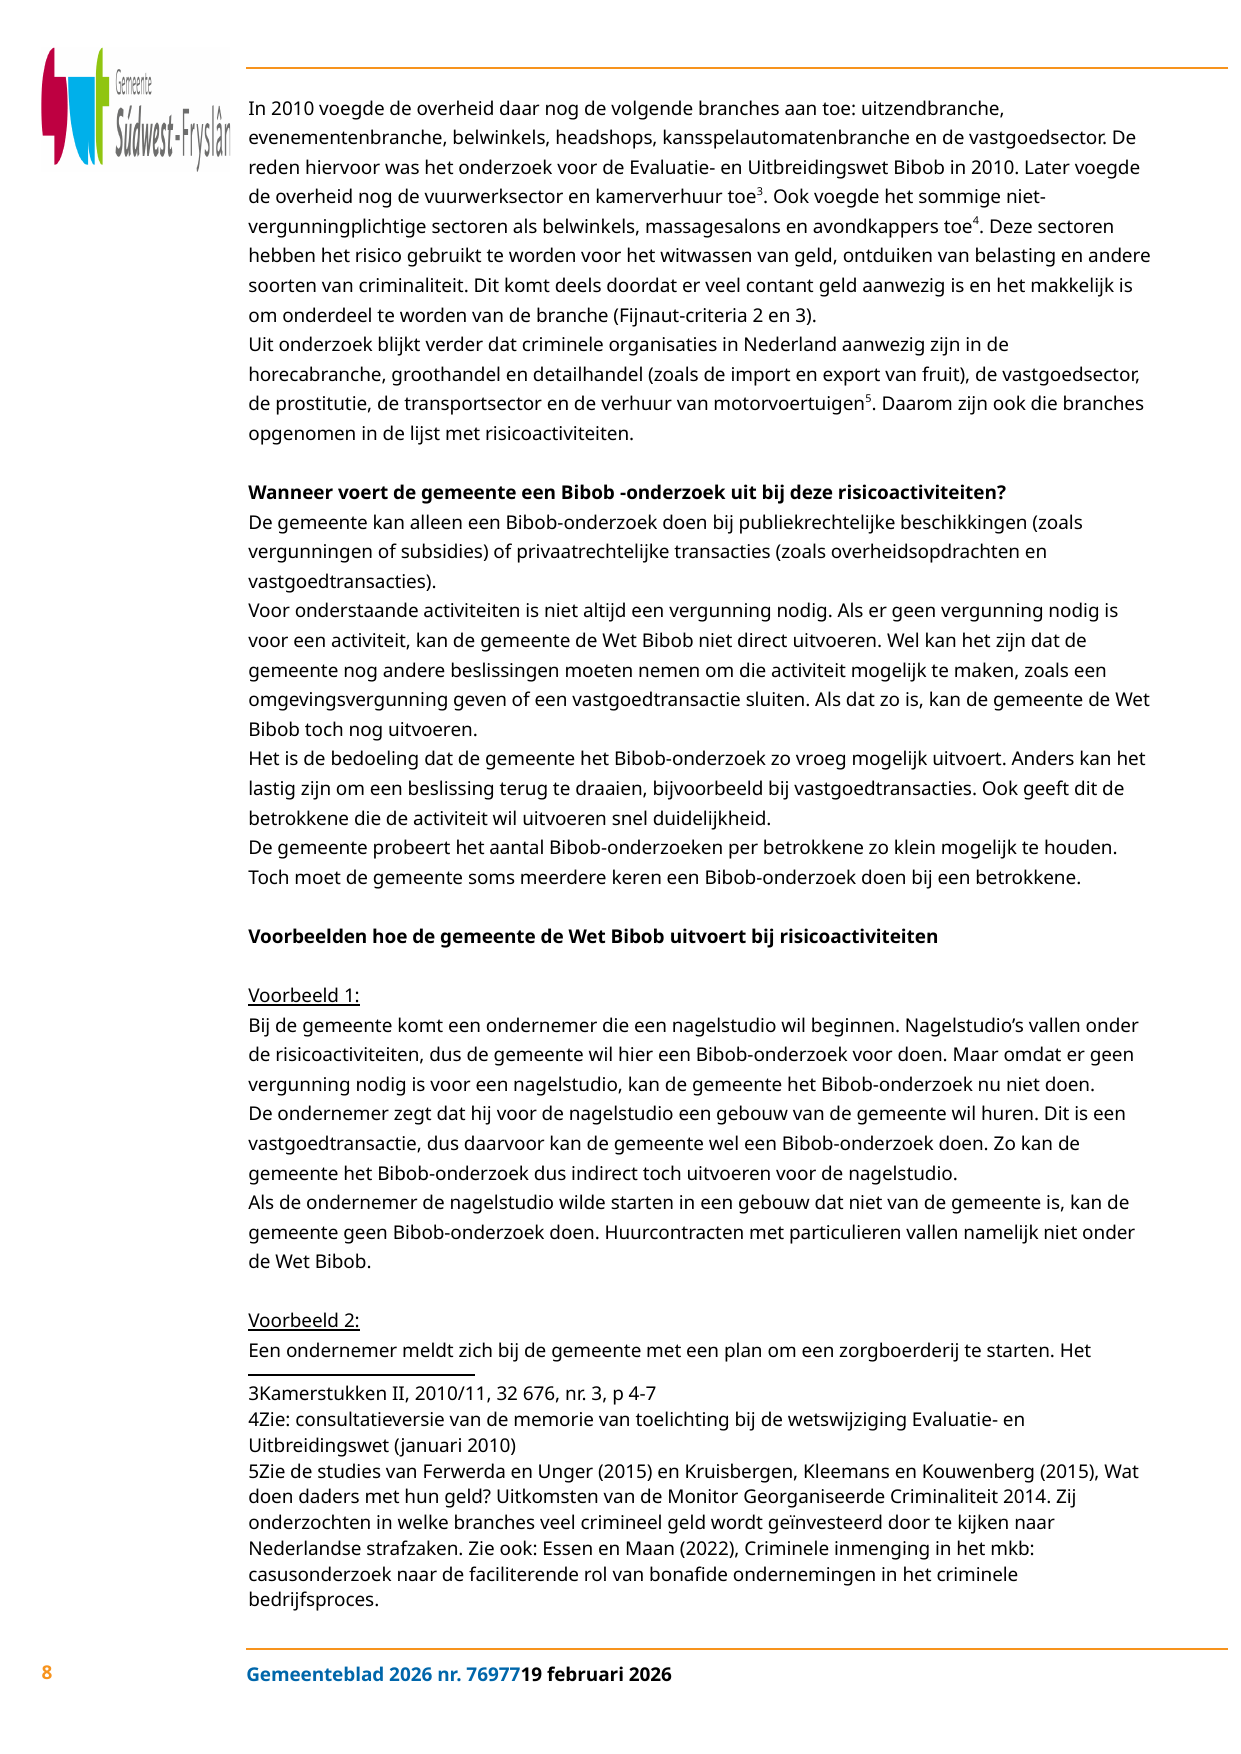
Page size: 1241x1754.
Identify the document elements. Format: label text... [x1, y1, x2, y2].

text De gemeente probeert het aantal Bibob-onderzoeken per betrokkene zo klein mogelijk te houden. Toch moet de gemeente soms meerdere keren een Bibob-onderzoek doen bij een betrokkene. [248, 834, 1152, 890]
text Kamerstukken II, 2010/11, 32 676, nr. 3, p 4-7 [248, 1381, 1152, 1406]
text Uit onderzoek blijkt verder dat criminele organisaties in Nederland aanwezig zijn in de horecabranche, groothandel en detailhandel (zoals de import en export van fruit), de vastgoedsector, de prostitutie, de transportsector en de verhuur van motorvoertuigen. Daarom zijn ook die branches opgenomen in de lijst met risicoactiviteiten. [248, 331, 1152, 446]
text Voorbeeld 1: [248, 982, 1152, 1008]
picture [41, 47, 231, 172]
text Zie: consultatieversie van de memorie van toelichting bij de wetswijziging Evaluatie- en Uitbreidingswet (januari 2010) [248, 1406, 1152, 1458]
text Wanneer voert de gemeente een Bibob -onderzoek uit bij deze risicoactiviteiten? [248, 479, 1152, 505]
text De gemeente kan alleen een Bibob-onderzoek doen bij publiekrechtelijke beschikkingen (zoals vergunningen of subsidies) of privaatrechtelijke transacties (zoals overheidsopdrachten en vastgoedtransacties). [248, 509, 1152, 594]
text In 2010 voegde de overheid daar nog de volgende branches aan toe: uitzendbranche, evenementenbranche, belwinkels, headshops, kansspelautomatenbranche en de vastgoedsector. De reden hiervoor was het onderzoek voor de Evaluatie- en Uitbreidingswet Bibob in 2010. Later voegde de overheid nog de vuurwerksector en kamerverhuur toe. Ook voegde het sommige niet-vergunningplichtige sectoren als belwinkels, massagesalons en avondkappers toe. Deze sectoren hebben het risico gebruikt te worden voor het witwassen van geld, ontduiken van belasting en andere soorten van criminaliteit. Dit komt deels doordat er veel contant geld aanwezig is en het makkelijk is om onderdeel te worden van de branche (Fijnaut-criteria 2 en 3). [248, 95, 1152, 328]
text Voorbeeld 2: [248, 1308, 1152, 1333]
text Voor onderstaande activiteiten is niet altijd een vergunning nodig. Als er geen vergunning nodig is voor een activiteit, kan de gemeente de Wet Bibob niet direct uitvoeren. Wel kan het zijn dat de gemeente nog andere beslissingen moeten nemen om die activiteit mogelijk te maken, zoals een omgevingsvergunning geven of een vastgoedtransactie sluiten. Als dat zo is, kan de gemeente de Wet Bibob toch nog uitvoeren. [248, 598, 1152, 742]
text Voorbeelden hoe de gemeente de Wet Bibob uitvoert bij risicoactiviteiten [248, 923, 1152, 949]
text Als de ondernemer de nagelstudio wilde starten in een gebouw dat niet van de gemeente is, kan de gemeente geen Bibob-onderzoek doen. Huurcontracten met particulieren vallen namelijk niet onder de Wet Bibob. [248, 1189, 1152, 1274]
text Bij de gemeente komt een ondernemer die een nagelstudio wil beginnen. Nagelstudio’s vallen onder de risicoactiviteiten, dus de gemeente wil hier een Bibob-onderzoek voor doen. Maar omdat er geen vergunning nodig is voor een nagelstudio, kan de gemeente het Bibob-onderzoek nu niet doen. [248, 1012, 1152, 1097]
text Het is de bedoeling dat de gemeente het Bibob-onderzoek zo vroeg mogelijk uitvoert. Anders kan het lastig zijn om een beslissing terug te draaien, bijvoorbeeld bij vastgoedtransacties. Ook geeft dit de betrokkene die de activiteit wil uitvoeren snel duidelijkheid. [248, 746, 1152, 831]
text De ondernemer zegt dat hij voor de nagelstudio een gebouw van de gemeente wil huren. Dit is een vastgoedtransactie, dus daarvoor kan de gemeente wel een Bibob-onderzoek doen. Zo kan de gemeente het Bibob-onderzoek dus indirect toch uitvoeren voor de nagelstudio. [248, 1101, 1152, 1186]
text Een ondernemer meldt zich bij de gemeente met een plan om een zorgboerderij te starten. Het [248, 1337, 1152, 1363]
text Zie de studies van Ferwerda en Unger (2015) en Kruisbergen, Kleemans en Kouwenberg (2015), Wat doen daders met hun geld? Uitkomsten van de Monitor Georganiseerde Criminaliteit 2014. Zij onderzochten in welke branches veel crimineel geld wordt geïnvesteerd door te kijken naar Nederlandse strafzaken. Zie ook: Essen en Maan (2022), Criminele inmenging in het mkb: casusonderzoek naar de faciliterende rol van bonafide ondernemingen in het criminele bedrijfsproces. [248, 1458, 1152, 1612]
